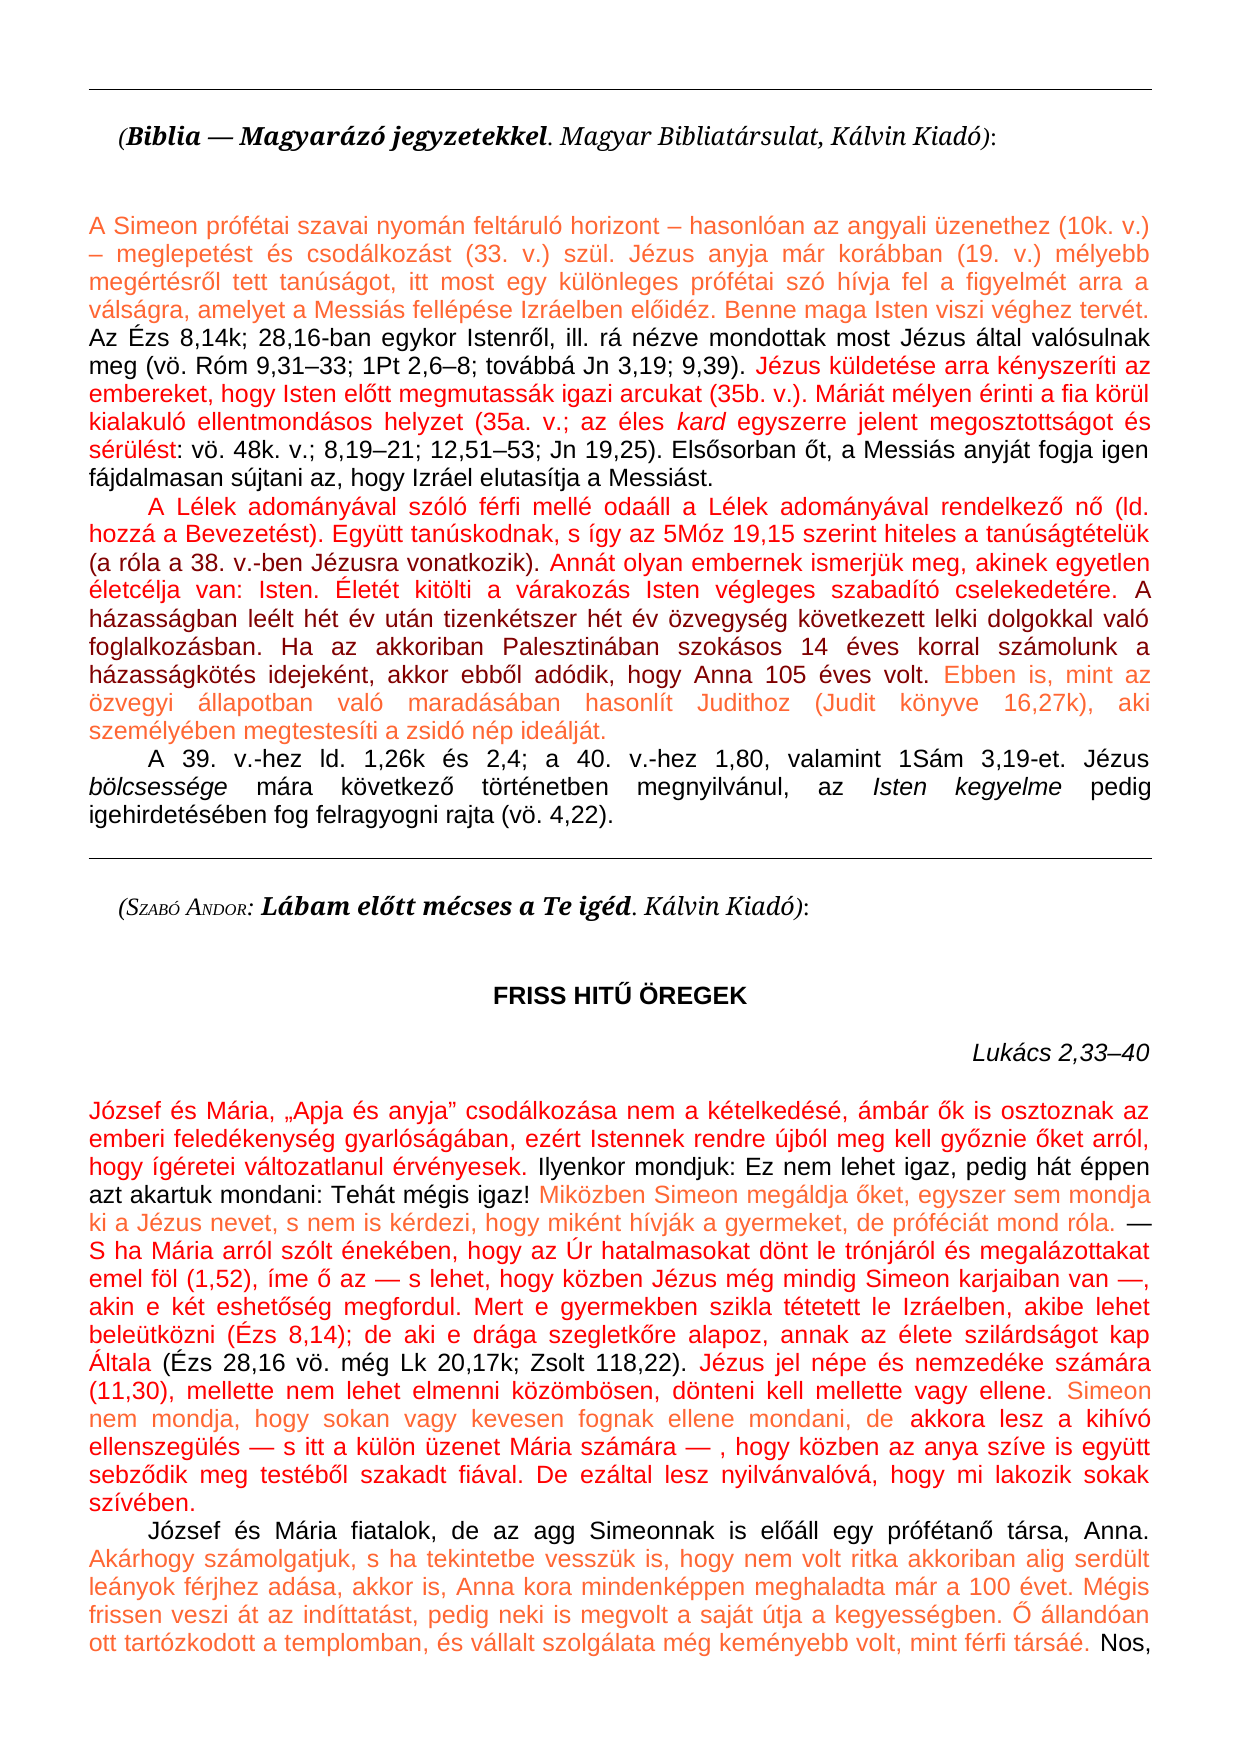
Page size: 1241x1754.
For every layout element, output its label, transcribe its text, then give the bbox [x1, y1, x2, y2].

text A Simeon prófétai szavai nyomán feltáruló horizont – hasonlóan az angyali üzenethez (10k. v.) – meglepetést és csodálkozást (33. v.) szül. Jézus anyja már korábban (19. v.) mélyebb megértésről tett tanúságot, itt most egy különleges prófétai szó hívja fel a figyelmét arra a válságra, amelyet a Messiás fellépése Izráelben előidéz. Benne maga Isten viszi véghez tervét. Az Ézs 8,14k; 28,16-ban egykor Istenről, ill. rá nézve mondottak most Jézus által valósulnak meg (vö. Róm 9,31–33; 1Pt 2,6–8; továbbá Jn 3,19; 9,39). Jézus küldetése arra kényszeríti az embereket, hogy Isten előtt megmutassák igazi arcukat (35b. v.). Máriát mélyen érinti a fia körül kialakuló ellentmondásos helyzet (35a. v.; az éles kard egyszerre jelent megosztottságot és sérülést: vö. 48k. v.; 8,19–21; 12,51–53; Jn 19,25). Elsősorban őt, a Messiás anyját fogja igen fájdalmasan sújtani az, hogy Izráel elutasítja a Messiást. [88, 212, 1152, 492]
text Lukács 2,33‒40 [88, 1039, 1152, 1067]
text József és Mária fiatalok, de az agg Simeonnak is előáll egy prófétanő társa, Anna. Akárhogy számolgatjuk, s ha tekintetbe vesszük is, hogy nem volt ritka akkoriban alig serdült leányok férjhez adása, akkor is, Anna kora mindenképpen meghaladta már a 100 évet. Mégis frissen veszi át az indíttatást, pedig neki is megvolt a saját útja a kegyességben. Ő állandóan ott tartózkodott a templomban, és vállalt szolgálata még keményebb volt, mint férfi társáé. Nos, [88, 1517, 1152, 1657]
text József és Mária, „Apja és anyja” csodálkozása nem a kételkedésé, ámbár ők is osztoznak az emberi feledékenység gyarlóságában, ezért Istennek rendre újból meg kell győznie őket arról, hogy ígéretei változatlanul érvényesek. Ilyenkor mondjuk: Ez nem lehet igaz, pedig hát éppen azt akartuk mondani: Tehát mégis igaz! Miközben Simeon megáldja őket, egyszer sem mondja ki a Jézus nevet, s nem is kérdezi, hogy miként hívják a gyermeket, de próféciát mond róla. — S ha Mária arról szólt énekében, hogy az Úr hatalmasokat dönt le trónjáról és megalázottakat emel föl (1,52), íme ő az — s lehet, hogy közben Jézus még mindig Simeon karjaiban van —, akin e két eshetőség megfordul. Mert e gyermekben szikla tétetett le Izráelben, akibe lehet beleütközni (Ézs 8,14); de aki e drága szegletkőre alapoz, annak az élete szilárdságot kap Általa (Ézs 28,16 vö. még Lk 20,17k; Zsolt 118,22). Jézus jel népe és nemzedéke számára (11,30), mellette nem lehet elmenni közömbösen, dönteni kell mellette vagy ellene. Simeon nem mondja, hogy sokan vagy kevesen fognak ellene mondani, de akkora lesz a kihívó ellenszegülés — s itt a külön üzenet Mária számára — , hogy közben az anya szíve is együtt sebződik meg testéből szakadt fiával. De ezáltal lesz nyilvánvalóvá, hogy mi lakozik sokak szívében. [88, 1096, 1152, 1517]
text (Szabó Andor: Lábam előtt mécses a Te igéd. Kálvin Kiadó): [88, 859, 1152, 952]
text FRISS HITŰ ÖREGEK [88, 981, 1152, 1009]
text A Lélek adományával szóló férfi mellé odaáll a Lélek adományával rendelkező nő (ld. hozzá a Bevezetést). Együtt tanúskodnak, s így az 5Móz 19,15 szerint hiteles a tanúságtételük (a róla a 38. v.-ben Jézusra vonatkozik). Annát olyan embernek ismerjük meg, akinek egyetlen életcélja van: Isten. Életét kitölti a várakozás Isten végleges szabadító cselekedetére. A házasságban leélt hét év után tizenkétszer hét év özvegység következett lelki dolgokkal való foglalkozásban. Ha az akkoriban Palesztinában szokásos 14 éves korral számolunk a házasságkötés idejeként, akkor ebből adódik, hogy Anna 105 éves volt. Ebben is, mint az özvegyi állapotban való maradásában hasonlít Judithoz (Judit könyve 16,27k), aki személyében megtestesíti a zsidó nép ideálját. [88, 492, 1152, 744]
text (Biblia — Magyarázó jegyzetekkel. Magyar Bibliatársulat, Kálvin Kiadó): [88, 90, 1152, 182]
text A 39. v.-hez ld. 1,26k és 2,4; a 40. v.-hez 1,80, valamint 1Sám 3,19-et. Jézus bölcsessége mára következő történetben megnyilvánul, az Isten kegyelme pedig igehirdetésében fog felragyogni rajta (vö. 4,22). [88, 744, 1152, 828]
